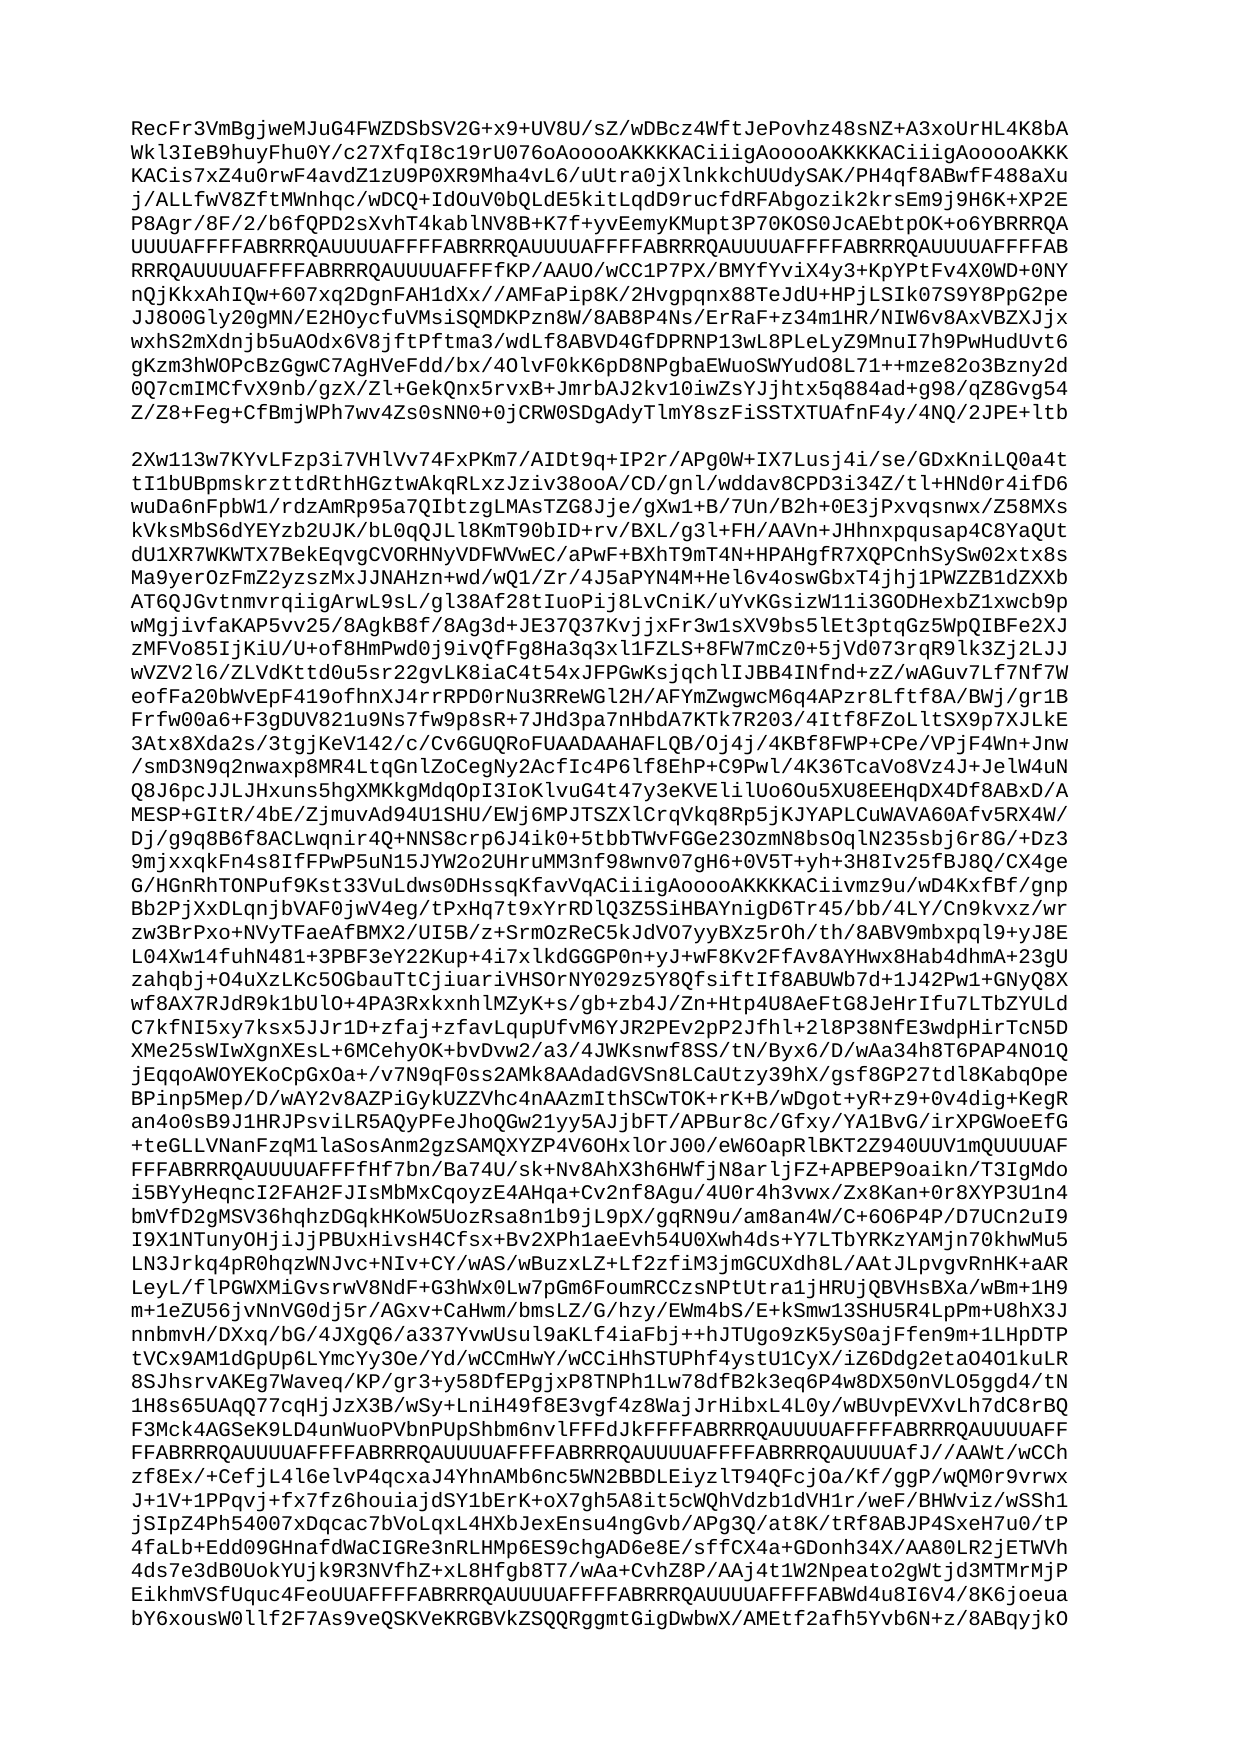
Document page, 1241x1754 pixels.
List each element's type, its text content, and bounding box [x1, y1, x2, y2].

text RecFr3VmBgjweMJuG4FWZDSbSV2G+x9+UV8U/sZ/wDBcz4WftJePovhz48sNZ+A3xoUrHL4K8bA Wkl3IeB9huyFhu0Y/c27XfqI8c19rU076oAooooAKKKKACiiigAooooAKKKKACiiigAooooAKKK KACis7xZ4u0rwF4avdZ1zU9P0XR9Mha4vL6/uUtra0jXlnkkchUUdySAK/PH4qf8ABwfF488aXu j/ALLfwV8ZftMWnhqc/wDCQ+IdOuV0bQLdE5kitLqdD9rucfdRFAbgozik2krsEm9j9H6K+XP2E P8Agr/8F/2/b6fQPD2sXvhT4kablNV8B+K7f+yvEemyKMupt3P70KOS0JcAEbtpOK+o6YBRRRQA UUUUAFFFFABRRRQAUUUUAFFFFABRRRQAUUUUAFFFFABRRRQAUUUUAFFFFABRRRQAUUUUAFFFFAB RRRQAUUUUAFFFFABRRRQAUUUUAFFFfKP/AAUO/wCC1P7PX/BMYfYviX4y3+KpYPtFv4X0WD+0NY nQjKkxAhIQw+607xq2DgnFAH1dXx//AMFaPip8K/2Hvgpqnx88TeJdU+HPjLSIk07S9Y8PpG2pe JJ8O0Gly20gMN/E2HOycfuVMsiSQMDKPzn8W/8AB8P4Ns/ErRaF+z34m1HR/NIW6v8AxVBZXJjx wxhS2mXdnjb5uAOdx6V8jftPftma3/wdLf8ABVD4GfDPRNP13wL8PLeLyZ9MnuI7h9PwHudUvt6 gKzm3hWOPcBzGgwC7AgHVeFdd/bx/4OlvF0kK6pD8NPgbaEWuoSWYudO8L71++mze82o3Bzny2d 0Q7cmIMCfvX9nb/gzX/Zl+GekQnx5rvxB+JmrbAJ2kv10iwZsYJjhtx5q884ad+g98/qZ8Gvg54 Z/Z8+Feg+CfBmjWPh7wv4Zs0sNN0+0jCRW0SDgAdyTlmY8szFiSSTXTUAfnF4y/4NQ/2JPE+ltb [118, 118, 1122, 449]
text 2Xw113w7KYvLFzp3i7VHlVv74FxPKm7/AIDt9q+IP2r/APg0W+IX7Lusj4i/se/GDxKniLQ0a4t tI1bUBpmskrzttdRthHGztwAkqRLxzJziv38ooA/CD/gnl/wddav8CPD3i34Z/tl+HNd0r4ifD6 wuDa6nFpbW1/rdzAmRp95a7QIbtzgLMAsTZG8Jje/gXw1+B/7Un/B2h+0E3jPxvqsnwx/Z58MXs kVksMbS6dYEYzb2UJK/bL0qQJLl8KmT90bID+rv/BXL/g3l+FH/AAVn+JHhnxpqusap4C8YaQUt dU1XR7WKWTX7BekEqvgCVORHNyVDFWVwEC/aPwF+BXhT9mT4N+HPAHgfR7XQPCnhSySw02xtx8s Ma9yerOzFmZ2yzszMxJJNAHzn+wd/wQ1/Zr/4J5aPYN4M+Hel6v4oswGbxT4jhj1PWZZB1dZXXb AT6QJGvtnmvrqiigArwL9sL/gl38Af28tIuoPij8LvCniK/uYvKGsizW11i3GODHexbZ1xwcb9p wMgjivfaKAP5vv25/8AgkB8f/8Ag3d+JE37Q37KvjjxFr3w1sXV9bs5lEt3ptqGz5WpQIBFe2XJ zMFVo85IjKiU/U+of8HmPwd0j9ivQfFg8Ha3q3xl1FZLS+8FW7mCz0+5jVd073rqR9lk3Zj2LJJ wVZV2l6/ZLVdKttd0u5sr22gvLK8iaC4t54xJFPGwKsjqchlIJBB4INfnd+zZ/wAGuv7Lf7Nf7W eofFa20bWvEpF419ofhnXJ4rrRPD0rNu3RReWGl2H/AFYmZwgwcM6q4APzr8Lftf8A/BWj/gr1B Frfw00a6+F3gDUV821u9Ns7fw9p8sR+7JHd3pa7nHbdA7KTk7R203/4Itf8FZoLltSX9p7XJLkE 3Atx8Xda2s/3tgjKeV142/c/Cv6GUQRoFUAADAAHAFLQB/Oj4j/4KBf8FWP+CPe/VPjF4Wn+Jnw /smD3N9q2nwaxp8MR4LtqGnlZoCegNy2AcfIc4P6lf8EhP+C9Pwl/4K36TcaVo8Vz4J+JelW4uN Q8J6pcJJLJHxuns5hgXMKkgMdqOpI3IoKlvuG4t47y3eKVElilUo6Ou5XU8EEHqDX4Df8ABxD/A MESP+GItR/4bE/ZjmuvAd94U1SHU/EWj6MPJTSZXlCrqVkq8Rp5jKJYAPLCuWAVA60Afv5RX4W/ Dj/g9q8B6f8ACLwqnir4Q+NNS8crp6J4ik0+5tbbTWvFGGe23OzmN8bsOqlN235sbj6r8G/+Dz3 9mjxxqkFn4s8IfFPwP5uN15JYW2o2UHruMM3nf98wnv07gH6+0V5T+yh+3H8Iv25fBJ8Q/CX4ge G/HGnRhTONPuf9Kst33VuLdws0DHssqKfavVqACiiigAooooAKKKKACiivmz9u/wD4KxfBf/gnp Bb2PjXxDLqnjbVAF0jwV4eg/tPxHq7t9xYrRDlQ3Z5SiHBAYnigD6Tr45/bb/4LY/Cn9kvxz/wr zw3BrPxo+NVyTFaeAfBMX2/UI5B/z+SrmOzReC5kJdVO7yyBXz5rOh/th/8ABV9mbxpql9+yJ8E L04Xw14fuhN481+3PBF3eY22Kup+4i7xlkdGGGP0n+yJ+wF8Kv2FfAv8AYHwx8Hab4dhmA+23gU zahqbj+O4uXzLKc5OGbauTtCjiuariVHSOrNY029z5Y8QfsiftIf8ABUWb7d+1J42Pw1+GNyQ8X wf8AX7RJdR9k1bUlO+4PA3RxkxnhlMZyK+s/gb+zb4J/Zn+Htp4U8AeFtG8JeHrIfu7LTbZYULd C7kfNI5xy7ksx5JJr1D+zfaj+zfavLqupUfvM6YJR2PEv2pP2Jfhl+2l8P38NfE3wdpHirTcN5D XMe25sWIwXgnXEsL+6MCehyOK+bvDvw2/a3/4JWKsnwf8SS/tN/Byx6/D/wAa34h8T6PAP4NO1Q jEqqoAWOYEKoCpGxOa+/v7N9qF0ss2AMk8AAdadGVSn8LCaUtzy39hX/gsf8GP27tdl8KabqOpe BPinp5Mep/D/wAY2v8AZPiGykUZZVhc4nAAzmIthSCwTOK+rK+B/wDgot+yR+z9+0v4dig+KegR an4o0sB9J1HRJPsviLR5AQyPFeJhoQGw21yy5AJjbFT/APBur8c/Gfxy/YA1BvG/irXPGWoeEfG +teGLLVNanFzqM1laSosAnm2gzSAMQXYZP4V6OHxlOrJ00/eW6OapRlBKT2Z940UUV1mQUUUUAF FFFABRRRQAUUUUAFFFfHf7bn/Ba74U/sk+Nv8AhX3h6HWfjN8arljFZ+APBEP9oaikn/T3IgMdo i5BYyHeqncI2FAH2FJIsMbMxCqoyzE4AHqa+Cv2nf8Agu/4U0r4h3vwx/Zx8Kan+0r8XYP3U1n4 bmVfD2gMSV36hqhzDGqkHKoW5UozRsa8n1b9jL9pX/gqRN9u/am8an4W/C+6O6P4P/D7UCn2uI9 I9X1NTunyOHjiJjPBUxHivsH4Cfsx+Bv2XPh1aeEvh54U0Xwh4ds+Y7LTbYRKzYAMjn70khwMu5 LN3Jrkq4pR0hqzWNJvc+NIv+CY/wAS/wBuzxLZ+Lf2zfiM3jmGCUXdh8L/AAtJLpvgvRnHK+aAR LeyL/flPGWXMiGvsrwV8NdF+G3hWx0Lw7pGm6FoumRCCzsNPtUtra1jHRUjQBVHsBXa/wBm+1H9 m+1eZU56jvNnVG0dj5r/AGxv+CaHwm/bmsLZ/G/hzy/EWm4bS/E+kSmw13SHU5R4LpPm+U8hX3J nnbmvH/DXxq/bG/4JXgQ6/a337YvwUsul9aKLf4iaFbj++hJTUgo9zK5yS0ajFfen9m+1LHpDTP tVCx9AM1dGpUp6LYmcYy3Oe/Yd/wCCmHwY/wCCiHhSTUPhf4ystU1CyX/iZ6Ddg2etaO4O1kuLR 8SJhsrvAKEg7Waveq/KP/gr3+y58DfEPgjxP8TNPh1Lw78dfB2k3eq6P4w8DX50nVLO5ggd4/tN 1H8s65UAqQ77cqHjJzX3B/wSy+LniH49f8E3vgf4z8WajJrHibxL4L0y/wBUvpEVXvLh7dC8rBQ F3Mck4AGSeK9LD4unWuoPVbnPUpShbm6nvlFFFdJkFFFFABRRRQAUUUUAFFFFABRRRQAUUUUAFF FFABRRRQAUUUUAFFFFABRRRQAUUUUAFFFFABRRRQAUUUUAFFFFABRRRQAUUUUAfJ//AAWt/wCCh zf8Ex/+CefjL4l6elvP4qcxaJ4YhnAMb6nc5WN2BBDLEiyzlT94QFcjOa/Kf/ggP/wQM0r9vrwx J+1V+1PPqvj+fx7fz6houiajdSY1bErK+oX7gh5A8it5cWQhVdzb1dVH1r/weF/BHWviz/wSSh1 jSIpZ4Ph54007xDqcac7bVoLqxL4HXbJexEnsu4ngGvb/APg3Q/at8K/tRf8ABJP4SxeH7u0/tP 4faLb+Edd09GHnafdWaCIGRe3nRLHMp6ES9chgAD6e8E/sffCX4a+GDonh34X/AA80LR2jETWVh 4ds7e3dB0UokYUjk9R3NVfhZ+xL8Hfgb8T7/wAa+CvhZ8P/AAj4t1W2Npeato2gWtjd3MTMrMjP EikhmVSfUquc4FeoUUAFFFFABRRRQAUUUUAFFFFABRRRQAUUUUAFFFFABWd4u8I6V4/8K6joeua bY6xousW0llf2F7As9veQSKVeKRGBVkZSQQRggmtGigDwbwX/AMEtf2afh5Yvb6N+z/8ABqyjkO [118, 449, 1122, 1631]
